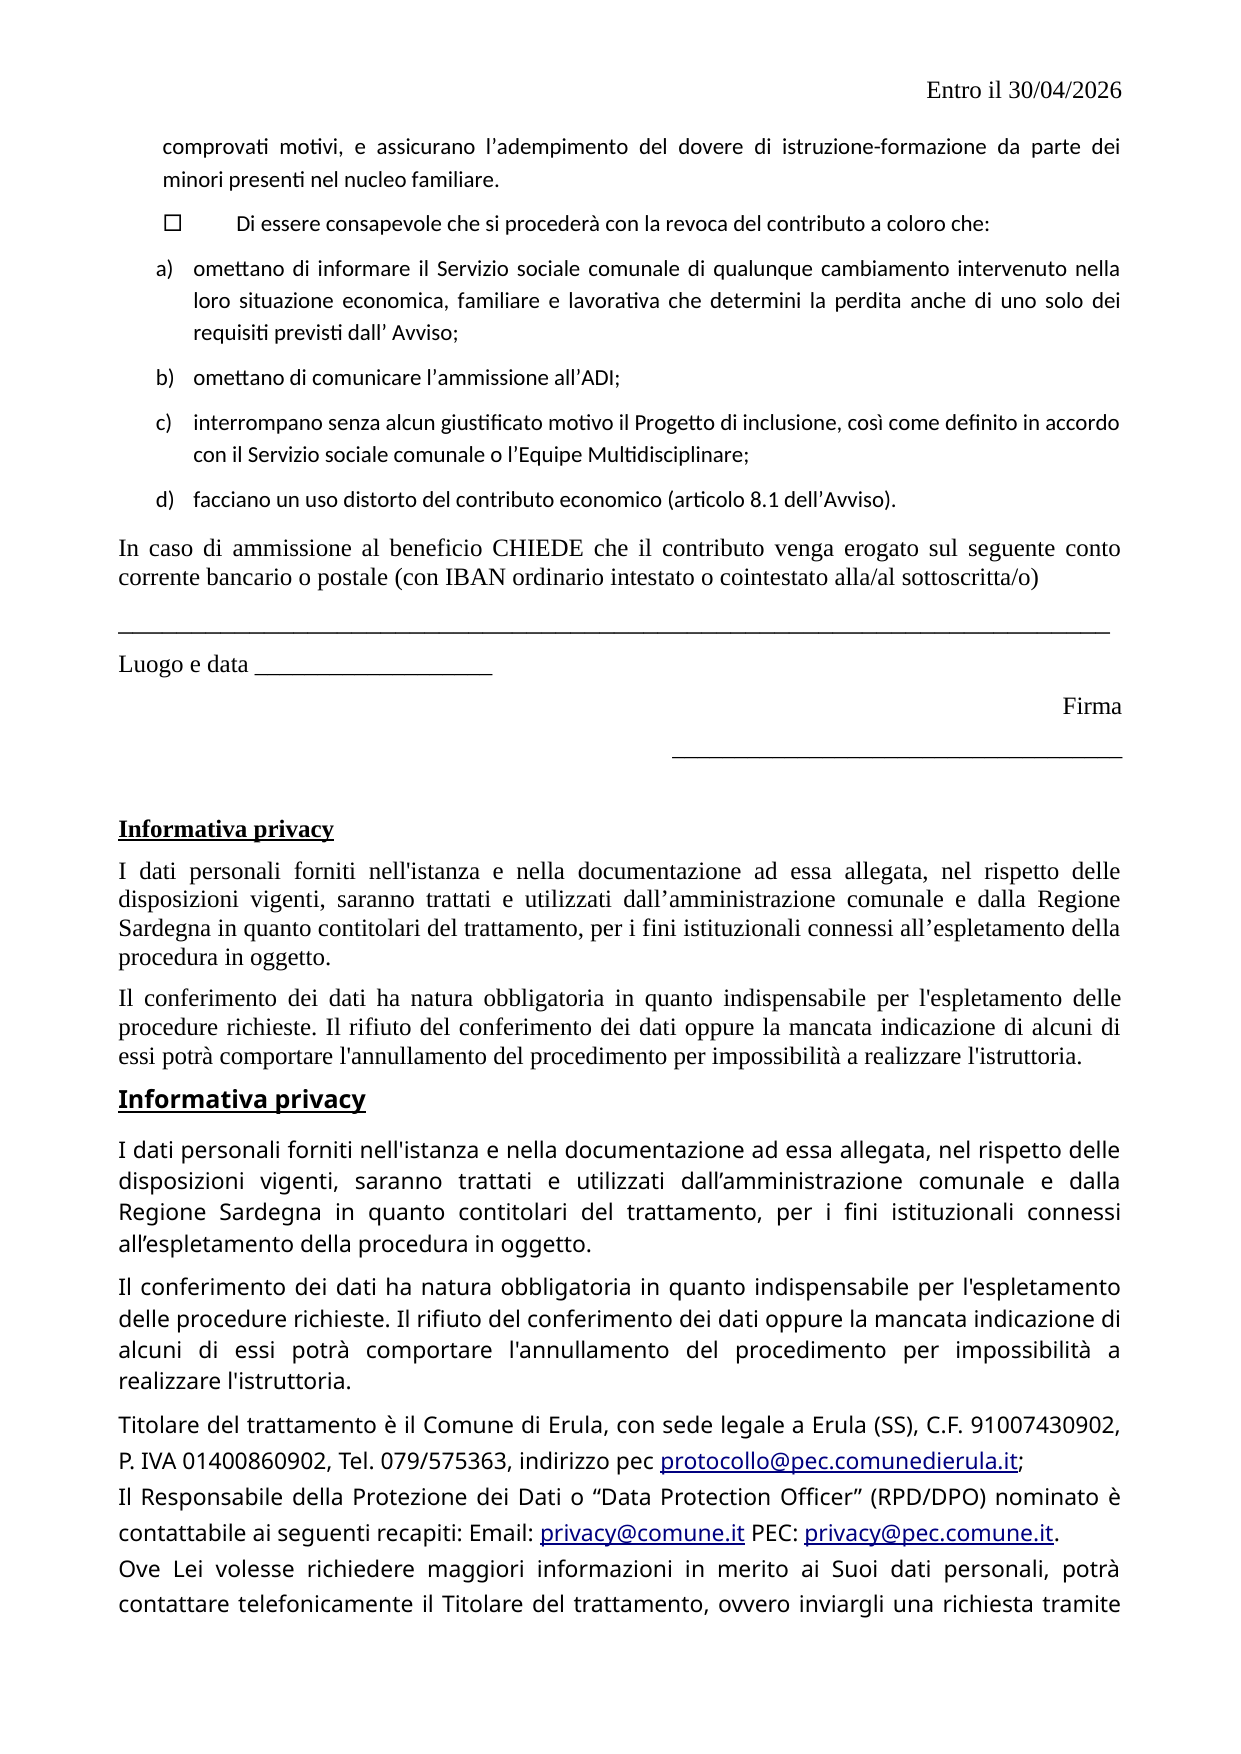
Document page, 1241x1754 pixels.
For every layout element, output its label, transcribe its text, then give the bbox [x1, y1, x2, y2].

text Firma [118, 691, 1122, 719]
list omettano di comunicare l’ammissione all’ADI; [156, 363, 1122, 391]
list facciano un uso distorto del contributo economico (articolo 8.1 dell’Avviso). [156, 485, 1122, 513]
text Informativa privacy [118, 1082, 1122, 1116]
text Luogo e data ___________________ [118, 649, 1122, 678]
list omettano di informare il Servizio sociale comunale di qualunque cambiamento intervenuto nella loro situazione economica, familiare e lavorativa che determini la perdita anche di uno solo dei requisiti previsti dall’ Avviso; [156, 254, 1122, 346]
text Il conferimento dei dati ha natura obbligatoria in quanto indispensabile per l'espletamento delle procedure richieste. Il rifiuto del conferimento dei dati oppure la mancata indicazione di alcuni di essi potrà comportare l'annullamento del procedimento per impossibilità a realizzare l'istruttoria. [118, 983, 1122, 1069]
text I dati personali forniti nell'istanza e nella documentazione ad essa allegata, nel rispetto delle disposizioni vigenti, saranno trattati e utilizzati dall’amministrazione comunale e dalla Regione Sardegna in quanto contitolari del trattamento, per i fini istituzionali connessi all’espletamento della procedura in oggetto. [118, 1134, 1122, 1259]
text I dati personali forniti nell'istanza e nella documentazione ad essa allegata, nel rispetto delle disposizioni vigenti, saranno trattati e utilizzati dall’amministrazione comunale e dalla Regione Sardegna in quanto contitolari del trattamento, per i fini istituzionali connessi all’espletamento della procedura in oggetto. [118, 856, 1122, 971]
text ____________________________________________________________________ [118, 603, 1122, 637]
text ____________________________________ [118, 732, 1122, 761]
text Il Responsabile della Protezione dei Dati o “Data Protection Officer” (RPD/DPO) nominato è contattabile ai seguenti recapiti: Email: privacy@comune.it PEC: privacy@pec.comune.it. [118, 1481, 1122, 1548]
list interrompano senza alcun giustificato motivo il Progetto di inclusione, così come definito in accordo con il Servizio sociale comunale o l’Equipe Multidisciplinare; [156, 408, 1122, 468]
list comprovati motivi, e assicurano l’adempimento del dovere di istruzione-formazione da parte dei minori presenti nel nucleo familiare. [162, 132, 1122, 193]
list Di essere consapevole che si procederà con la revoca del contributo a coloro che: [162, 209, 1122, 237]
text In caso di ammissione al beneficio CHIEDE che il contributo venga erogato sul seguente conto corrente bancario o postale (con IBAN ordinario intestato o cointestato alla/al sottoscritta/o) [118, 533, 1122, 591]
text Informativa privacy [118, 814, 1122, 843]
text Titolare del trattamento è il Comune di Erula, con sede legale a Erula (SS), C.F. 91007430902, P. IVA 01400860902, Tel. 079/575363, indirizzo pec protocollo@pec.comunedierula.it; [118, 1409, 1122, 1476]
text Il conferimento dei dati ha natura obbligatoria in quanto indispensabile per l'espletamento delle procedure richieste. Il rifiuto del conferimento dei dati oppure la mancata indicazione di alcuni di essi potrà comportare l'annullamento del procedimento per impossibilità a realizzare l'istruttoria. [118, 1271, 1122, 1396]
text Ove Lei volesse richiedere maggiori informazioni in merito ai Suoi dati personali, potrà contattare telefonicamente il Titolare del trattamento, ovvero inviargli una richiesta tramite [118, 1552, 1122, 1620]
